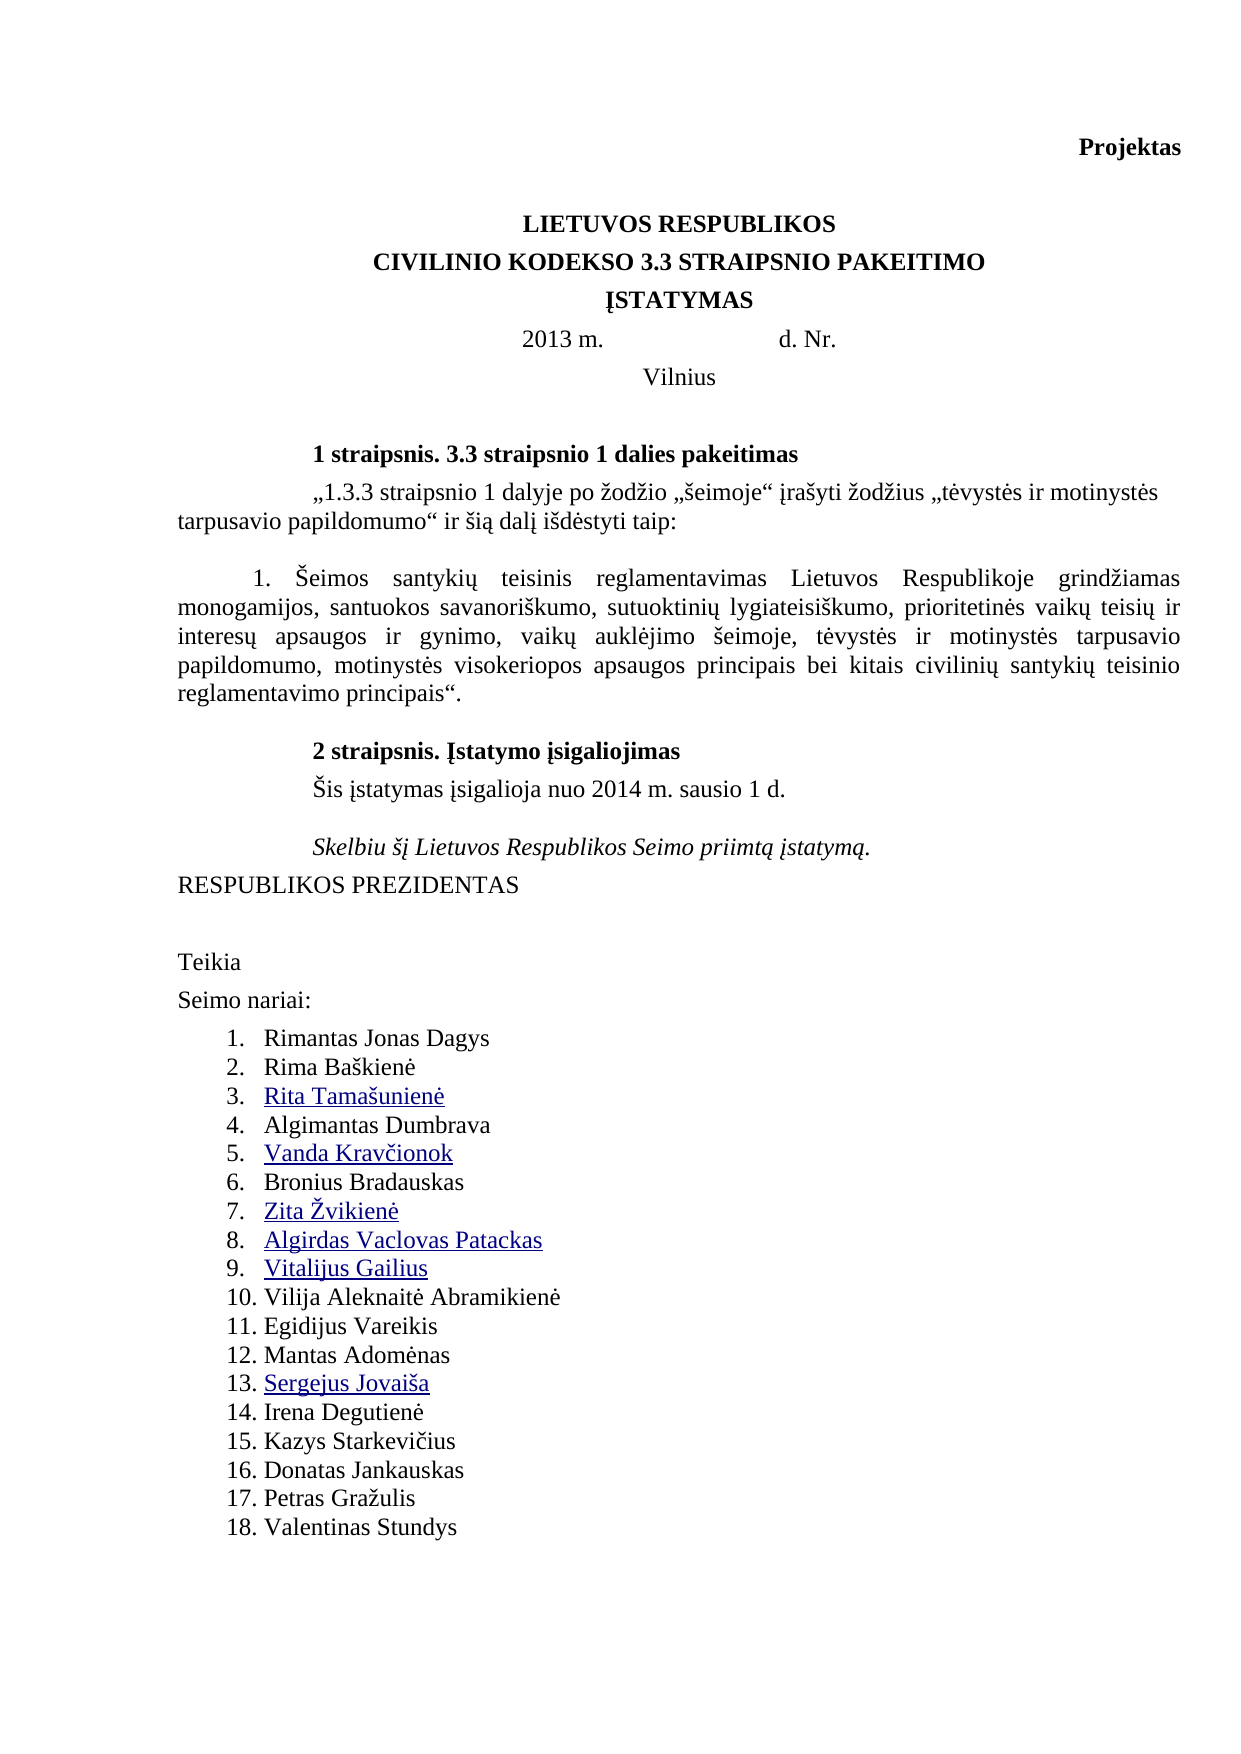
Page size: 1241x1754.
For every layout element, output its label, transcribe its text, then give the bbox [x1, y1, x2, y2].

table_cell 5. Vanda Kravčionok [177, 1139, 853, 1167]
text 2 straipsnis. Įstatymo įsigaliojimas [177, 736, 1181, 765]
table_cell 4. Algimantas Dumbrava [177, 1110, 853, 1138]
table_cell 6. Bronius Bradauskas [177, 1167, 853, 1196]
text Teikia [177, 947, 1003, 976]
text ĮSTATYMAS [177, 286, 1181, 314]
text CIVILINIO KODEKSO 3.3 STRAIPSNIO PAKEITIMO [177, 247, 1181, 276]
table_header 1. Rimantas Jonas Dagys [177, 1024, 853, 1052]
table_cell 3. Rita Tamašunienė [177, 1081, 853, 1110]
table_cell 14. Irena Degutienė [177, 1397, 853, 1426]
text 2013 m. d. Nr. [177, 324, 1181, 353]
table_cell 18. Valentinas Stundys [177, 1512, 853, 1541]
table_cell 2. Rima Baškienė [177, 1052, 853, 1081]
text Skelbiu šį Lietuvos Respublikos Seimo priimtą įstatymą. [177, 832, 1003, 861]
table_cell 16. Donatas Jankauskas [177, 1455, 853, 1483]
table_cell 7. Zita Žvikienė [177, 1196, 853, 1225]
text Vilnius [177, 362, 1181, 391]
table_cell 13. Sergejus Jovaiša [177, 1369, 853, 1397]
table_cell 9. Vitalijus Gailius [177, 1254, 853, 1282]
text Seimo nariai: [177, 985, 1003, 1014]
table_cell 17. Petras Gražulis [177, 1484, 853, 1512]
text 1 straipsnis. 3.3 straipsnio 1 dalies pakeitimas [177, 439, 1181, 468]
table_cell 15. Kazys Starkevičius [177, 1426, 853, 1455]
table_cell 12. Mantas Adomėnas [177, 1340, 853, 1368]
table_cell 10. Vilija Aleknaitė Abramikienė [177, 1282, 853, 1311]
text RESPUBLIKOS PREZIDENTAS [177, 870, 1003, 899]
table_cell 11. Egidijus Vareikis [177, 1311, 853, 1340]
table_cell 8. Algirdas Vaclovas Patackas [177, 1225, 853, 1253]
text Projektas [177, 132, 1181, 161]
text 1. Šeimos santykių teisinis reglamentavimas Lietuvos Respublikoje grindžiamas monogamijos, santuokos savanoriškumo, sutuoktinių lygiateisiškumo, prioritetinės vaikų teisių ir interesų apsaugos ir gynimo, vaikų auklėjimo šeimoje, tėvystės ir motinystės tarpusavio papildomumo, motinystės visokeriopos apsaugos principais bei kitais civilinių santykių teisinio reglamentavimo principais“. [177, 563, 1181, 707]
text LIETUVOS RESPUBLIKOS [177, 209, 1181, 238]
text „1.3.3 straipsnio 1 dalyje po žodžio „šeimoje“ įrašyti žodžius „tėvystės ir motinystės tarpusavio papildomumo“ ir šią dalį išdėstyti taip: [177, 477, 1181, 535]
text Šis įstatymas įsigalioja nuo 2014 m. sausio 1 d. [177, 774, 1181, 803]
